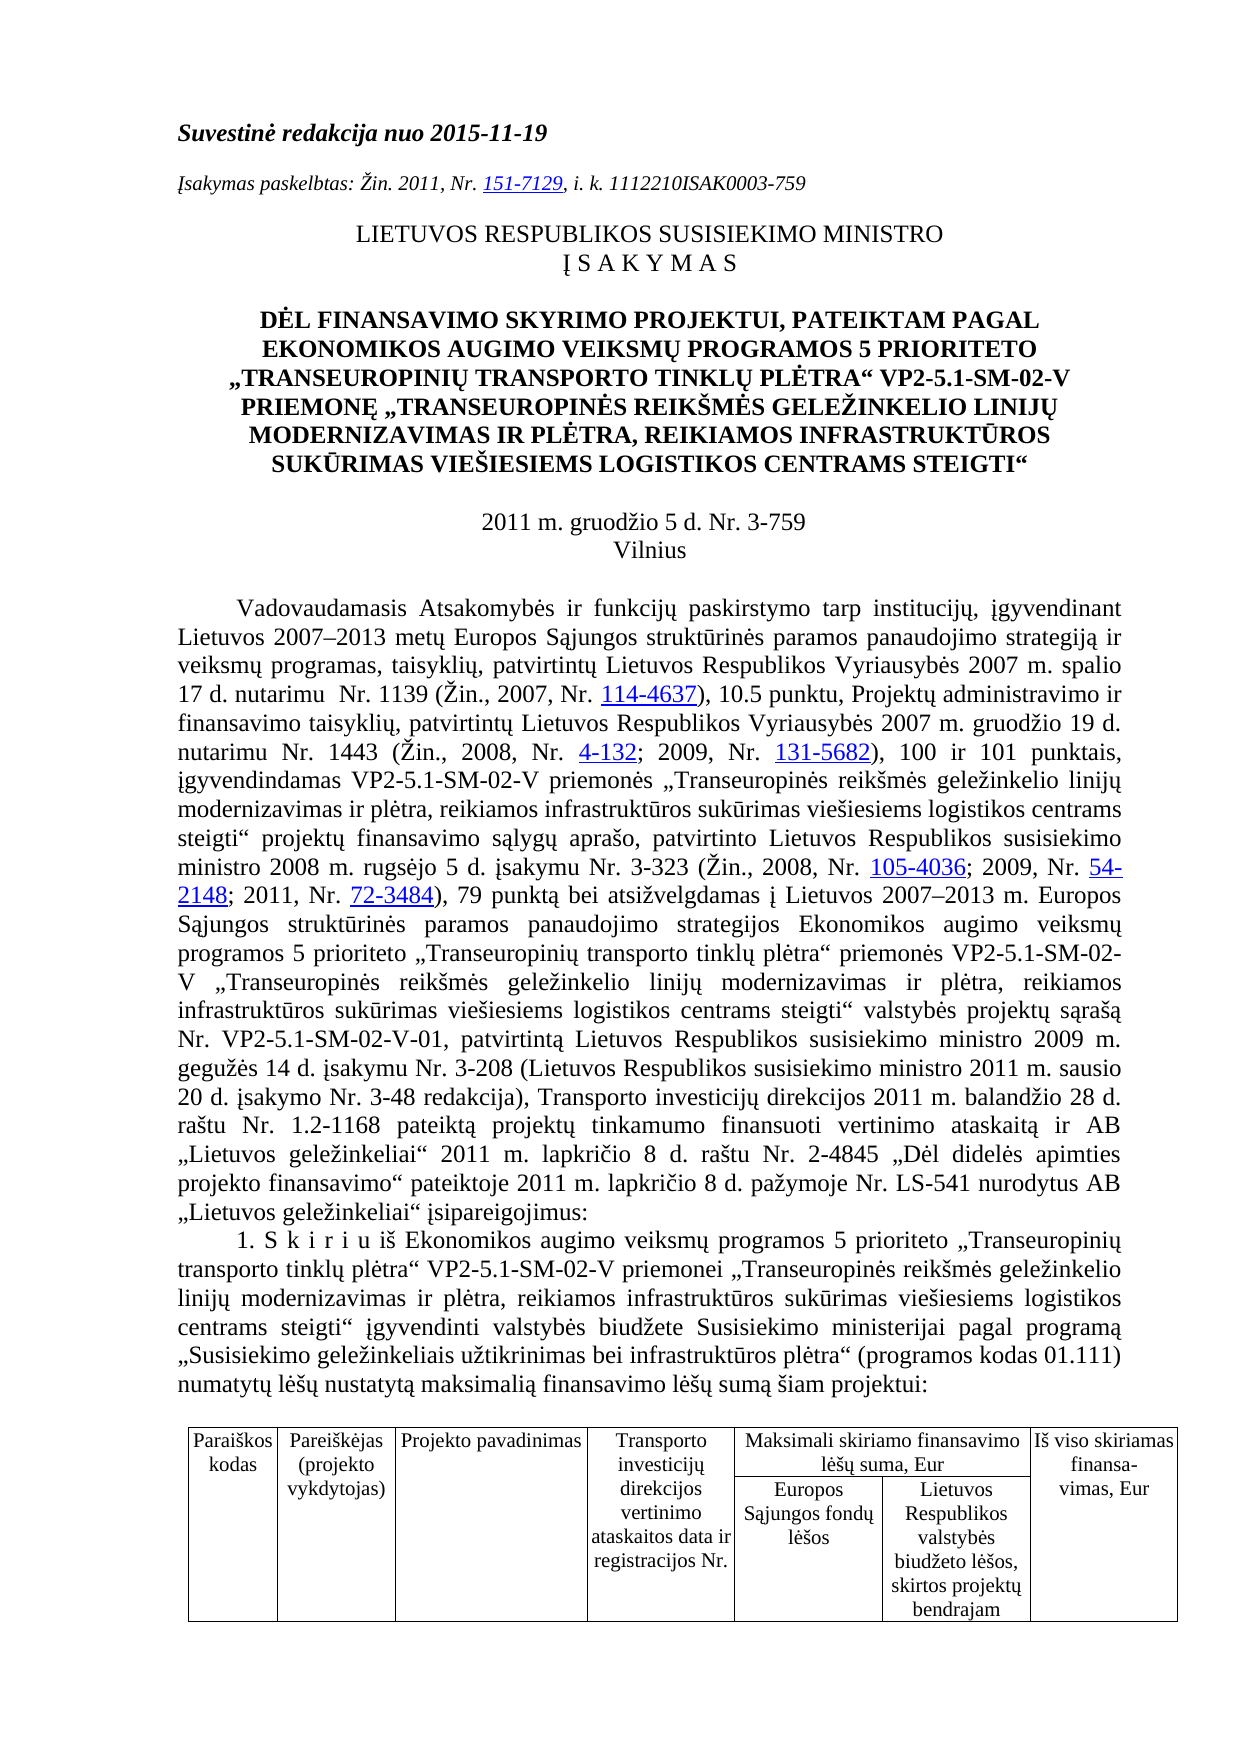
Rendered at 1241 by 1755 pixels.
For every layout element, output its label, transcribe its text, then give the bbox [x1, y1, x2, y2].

text Vilnius [177, 535, 1122, 564]
text LIETUVOS RESPUBLIKOS SUSISIEKIMO MINISTRO [177, 219, 1122, 248]
table_header Maksimali skiriamo finansavimo lėšų suma, Eur [735, 1428, 1030, 1476]
table_header Iš viso skiriamas finansa- vimas, Eur [1031, 1428, 1177, 1621]
text 2011 m. gruodžio 5 d. Nr. 3-759 [177, 507, 1122, 535]
table_header Paraiškos kodas [189, 1428, 277, 1621]
table_header Transporto investicijų direkcijos vertinimo ataskaitos data ir registracijos Nr. [588, 1428, 734, 1621]
table_header Projekto pavadinimas [396, 1428, 587, 1621]
text Į S A K Y M A S [177, 248, 1122, 277]
table_header Pareiškėjas (projekto vykdytojas) [278, 1428, 395, 1621]
text 1. S k i r i u iš Ekonomikos augimo veiksmų programos 5 prioriteto „Transeuropinių transporto tinklų plėtra“ VP2-5.1-SM-02-V priemonei „Transeuropinės reikšmės geležinkelio linijų modernizavimas ir plėtra, reikiamos infrastruktūros sukūrimas viešiesiems logistikos centrams steigti“ įgyvendinti valstybės biudžete Susisiekimo ministerijai pagal programą „Susisiekimo geležinkeliais užtikrinimas bei infrastruktūros plėtra“ (programos kodas 01.111) numatytų lėšų nustatytą maksimalią finansavimo lėšų sumą šiam projektui: [177, 1225, 1122, 1398]
text Suvestinė redakcija nuo 2015-11-19 [177, 118, 1122, 147]
text DĖL FINANSAVIMO SKYRIMO PROJEKTUI, PATEIKTAM PAGAL EKONOMIKOS AUGIMO VEIKSMŲ PROGRAMOS 5 PRIORITETO „TRANSEUROPINIŲ TRANSPORTO TINKLŲ PLĖTRA“ VP2-5.1-SM-02-V PRIEMONĘ „TRANSEUROPINĖS REIKŠMĖS GELEŽINKELIO LINIJŲ MODERNIZAVIMAS IR PLĖTRA, REIKIAMOS INFRASTRUKTŪROS SUKŪRIMAS VIEŠIESIEMS LOGISTIKOS CENTRAMS STEIGTI“ [177, 305, 1122, 478]
text Įsakymas paskelbtas: Žin. 2011, Nr. 151-7129, i. k. 1112210ISAK0003-759 [177, 171, 1122, 195]
table_cell Lietuvos Respublikos valstybės biudžeto lėšos, skirtos projektų bendrajam [883, 1477, 1030, 1621]
table_cell Europos Sąjungos fondų lėšos [735, 1477, 882, 1621]
text Vadovaudamasis Atsakomybės ir funkcijų paskirstymo tarp institucijų, įgyvendinant Lietuvos 2007–2013 metų Europos Sąjungos struktūrinės paramos panaudojimo strategiją ir veiksmų programas, taisyklių, patvirtintų Lietuvos Respublikos Vyriausybės 2007 m. spalio 17 d. nutarimu Nr. 1139 (Žin., 2007, Nr. 114-4637), 10.5 punktu, Projektų administravimo ir finansavimo taisyklių, patvirtintų Lietuvos Respublikos Vyriausybės 2007 m. gruodžio 19 d. nutarimu Nr. 1443 (Žin., 2008, Nr. 4-132; 2009, Nr. 131-5682), 100 ir 101 punktais, įgyvendindamas VP2-5.1-SM-02-V priemonės „Transeuropinės reikšmės geležinkelio linijų modernizavimas ir plėtra, reikiamos infrastruktūros sukūrimas viešiesiems logistikos centrams steigti“ projektų finansavimo sąlygų aprašo, patvirtinto Lietuvos Respublikos susisiekimo ministro 2008 m. rugsėjo 5 d. įsakymu Nr. 3-323 (Žin., 2008, Nr. 105-4036; 2009, Nr. 54-2148; 2011, Nr. 72-3484), 79 punktą bei atsižvelgdamas į Lietuvos 2007–2013 m. Europos Sąjungos struktūrinės paramos panaudojimo strategijos Ekonomikos augimo veiksmų programos 5 prioriteto „Transeuropinių transporto tinklų plėtra“ priemonės VP2-5.1-SM-02-V „Transeuropinės reikšmės geležinkelio linijų modernizavimas ir plėtra, reikiamos infrastruktūros sukūrimas viešiesiems logistikos centrams steigti“ valstybės projektų sąrašą Nr. VP2-5.1-SM-02-V-01, patvirtintą Lietuvos Respublikos susisiekimo ministro 2009 m. gegužės 14 d. įsakymu Nr. 3-208 (Lietuvos Respublikos susisiekimo ministro 2011 m. sausio 20 d. įsakymo Nr. 3-48 redakcija), Transporto investicijų direkcijos 2011 m. balandžio 28 d. raštu Nr. 1.2-1168 pateiktą projektų tinkamumo finansuoti vertinimo ataskaitą ir AB „Lietuvos geležinkeliai“ 2011 m. lapkričio 8 d. raštu Nr. 2-4845 „Dėl didelės apimties projekto finansavimo“ pateiktoje 2011 m. lapkričio 8 d. pažymoje Nr. LS-541 nurodytus AB „Lietuvos geležinkeliai“ įsipareigojimus: [177, 593, 1122, 1225]
